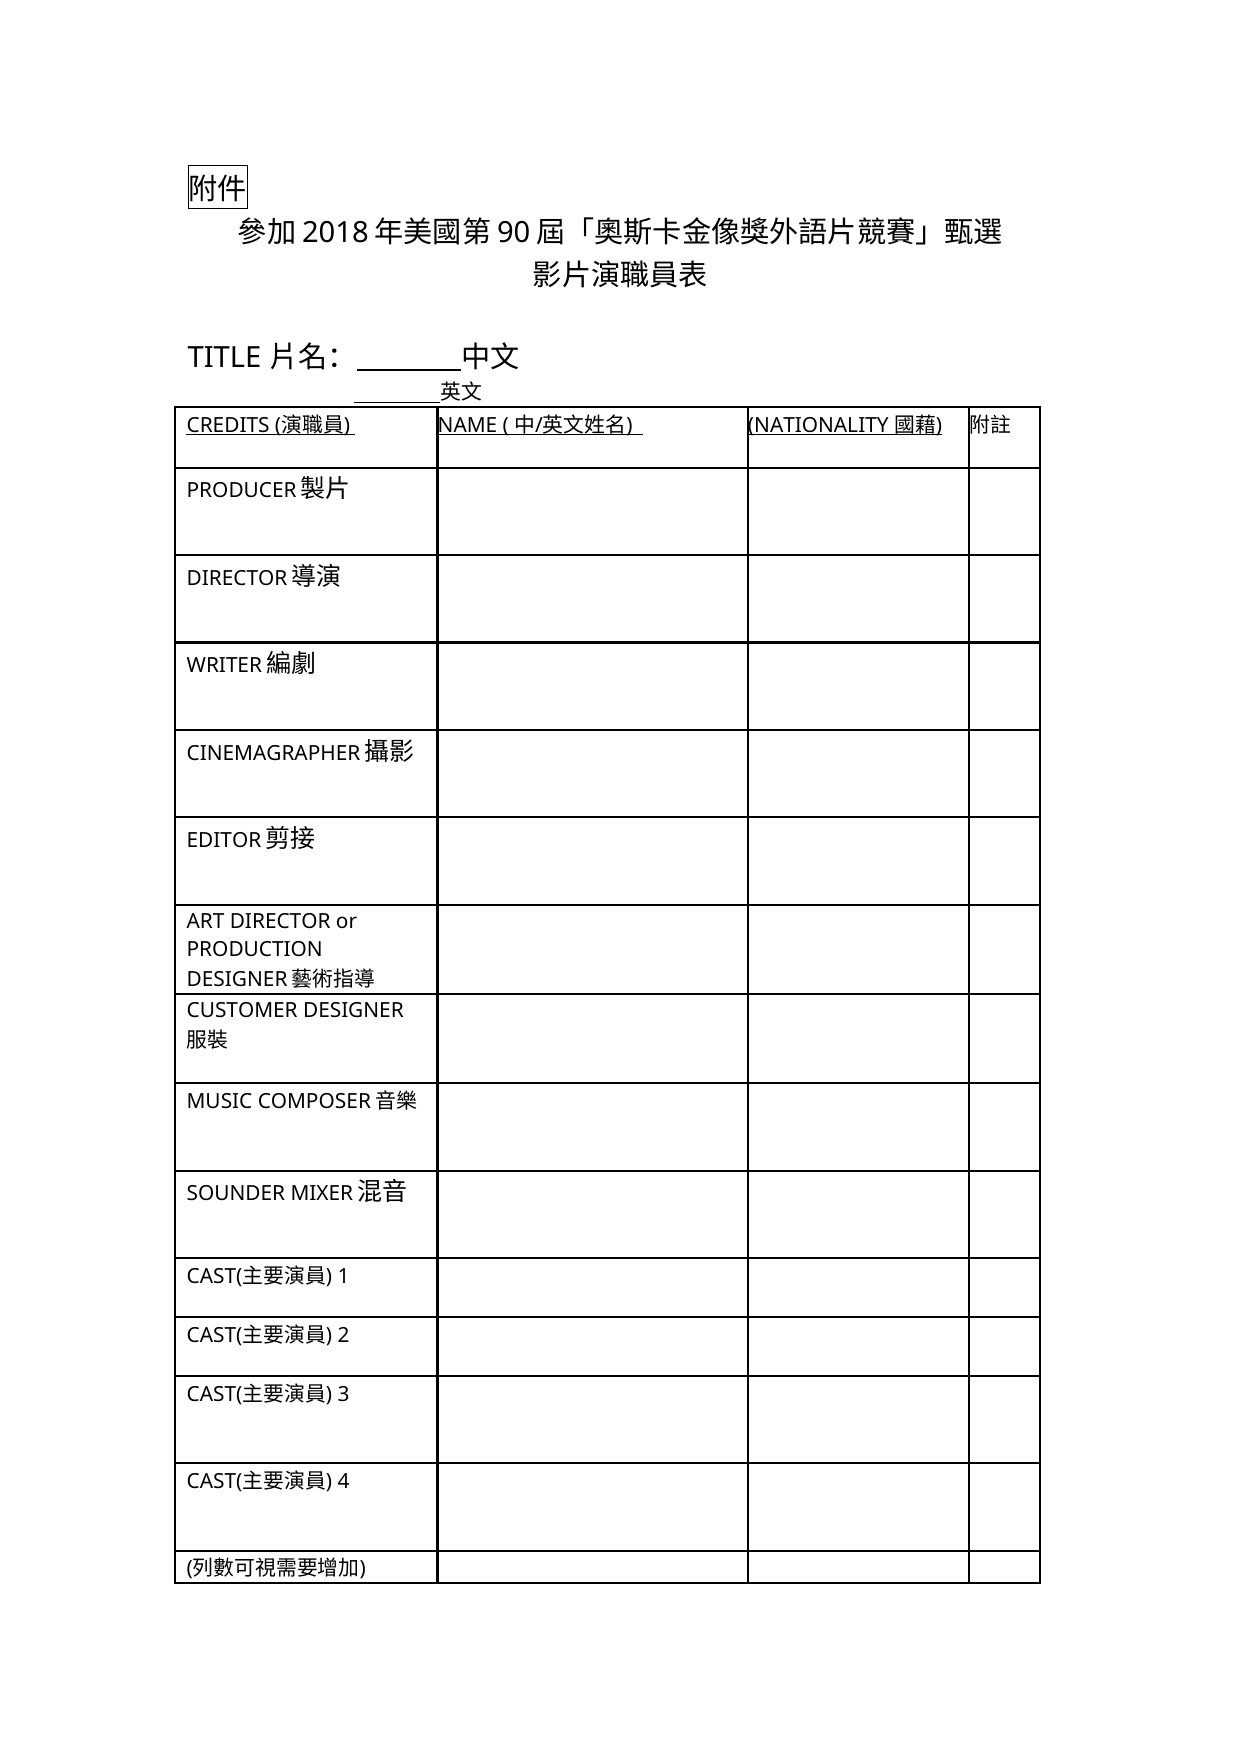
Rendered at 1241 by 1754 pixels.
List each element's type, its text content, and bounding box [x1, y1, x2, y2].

table_cell [970, 1377, 1039, 1462]
text 參加2018年美國第90屆「奧斯卡金像獎外語片競賽」甄選 影片演職員表 [187, 209, 1053, 293]
table_cell [970, 995, 1039, 1082]
table_cell [970, 1172, 1039, 1257]
table_cell [749, 731, 968, 816]
table_cell [749, 644, 968, 729]
table_cell [439, 1552, 747, 1582]
table_cell [439, 1259, 747, 1316]
table_cell [970, 906, 1039, 993]
table_cell [970, 818, 1039, 904]
table_cell [439, 818, 747, 904]
table_cell [970, 469, 1039, 554]
table_header CREDITS (演職員) [176, 408, 436, 467]
table_cell [970, 1552, 1039, 1582]
table_header NAME ( 中/英文姓名) [439, 408, 747, 467]
table_cell [749, 1318, 968, 1375]
table_cell [749, 1377, 968, 1462]
table_cell [749, 995, 968, 1082]
table_cell WRITER編劇 [176, 644, 436, 729]
table_cell CUSTOMER DESIGNER服裝 [176, 995, 436, 1082]
table_cell [439, 469, 747, 554]
table_cell [970, 556, 1039, 641]
text 英文 [187, 376, 1053, 406]
table_cell [749, 469, 968, 554]
table_cell [970, 1464, 1039, 1549]
table_cell [439, 1464, 747, 1549]
table_cell [439, 731, 747, 816]
table_cell [749, 818, 968, 904]
table_cell [439, 1377, 747, 1462]
table_cell [970, 644, 1039, 729]
table_cell [749, 556, 968, 641]
table_cell EDITOR剪接 [176, 818, 436, 904]
table_cell [439, 1084, 747, 1169]
table_cell [749, 1259, 968, 1316]
table_cell [439, 1172, 747, 1257]
table_cell CAST(主要演員) 1 [176, 1259, 436, 1316]
table_cell CAST(主要演員) 4 [176, 1464, 436, 1549]
table_cell PRODUCER製片 [176, 469, 436, 554]
table_cell [749, 1084, 968, 1169]
table_cell [970, 731, 1039, 816]
table_cell (列數可視需要增加) [176, 1552, 436, 1582]
table_cell CAST(主要演員) 2 [176, 1318, 436, 1375]
table_cell CINEMAGRAPHER攝影 [176, 731, 436, 816]
table_cell [749, 1464, 968, 1549]
table_cell [439, 644, 747, 729]
table_header 附註 [970, 408, 1039, 467]
table_cell [970, 1318, 1039, 1375]
text 附件 [189, 166, 247, 208]
table_cell [970, 1259, 1039, 1316]
table_cell [749, 1172, 968, 1257]
table_cell MUSIC COMPOSER音樂 [176, 1084, 436, 1169]
table_cell ART DIRECTOR or PRODUCTION DESIGNER藝術指導 [176, 906, 436, 993]
table_cell [439, 556, 747, 641]
table_cell SOUNDER MIXER混音 [176, 1172, 436, 1257]
table_cell [970, 1084, 1039, 1169]
table_cell CAST(主要演員) 3 [176, 1377, 436, 1462]
table_cell [439, 906, 747, 993]
table_cell [439, 995, 747, 1082]
table_cell DIRECTOR導演 [176, 556, 436, 641]
text [248, 164, 1053, 209]
table_header (NATIONALITY 國藉) [749, 408, 968, 467]
table_cell [439, 1318, 747, 1375]
table_cell [749, 1552, 968, 1582]
table_cell [749, 906, 968, 993]
text TITLE 片名： 中文 [187, 333, 1053, 376]
